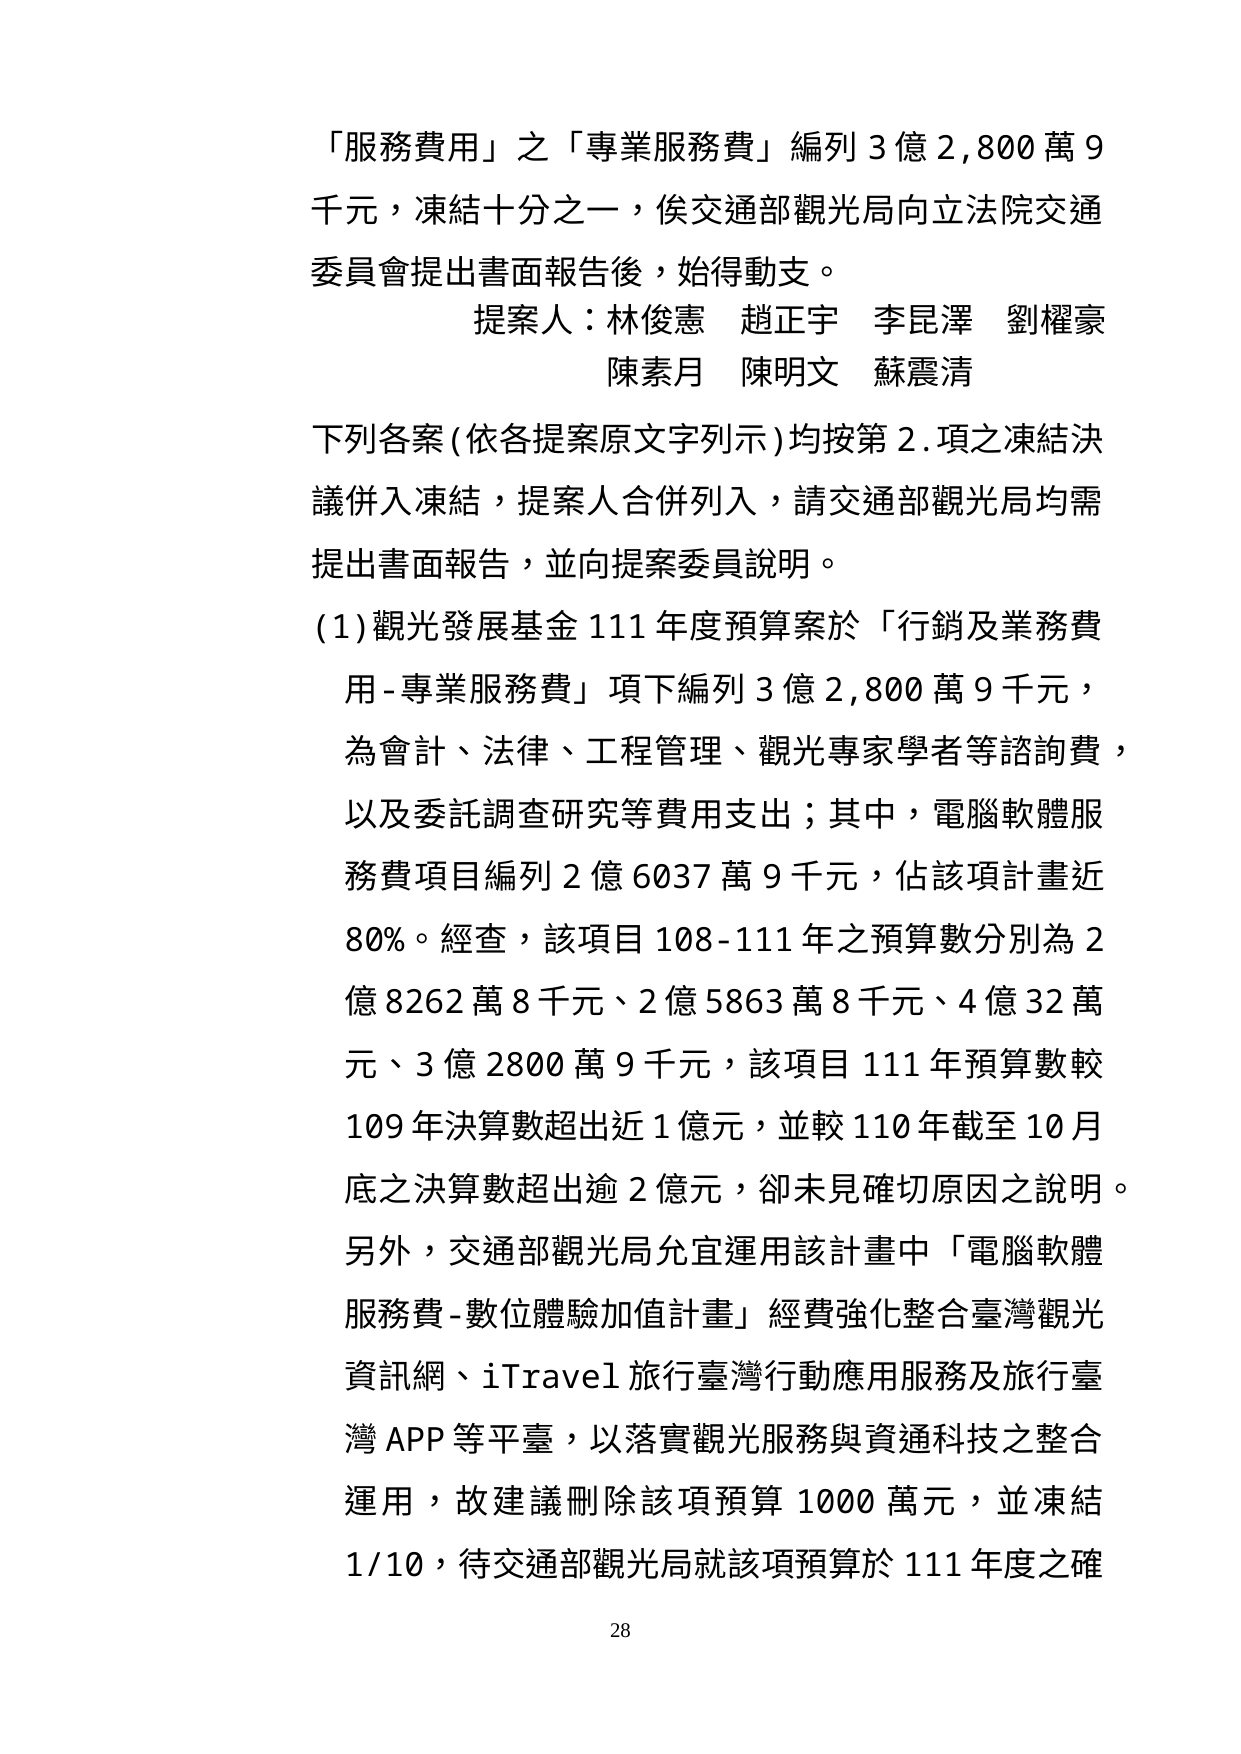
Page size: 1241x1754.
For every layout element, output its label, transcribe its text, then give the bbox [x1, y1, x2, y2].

subtitle 下列各案(依各提案原文字列示)均按第2.項之凍結決議併入凍結，提案人合併列入，請交通部觀光局均需提出書面報告，並向提案委員說明。 [311, 395, 1104, 582]
subtitle (1)觀光發展基金111年度預算案於「行銷及業務費用-專業服務費」項下編列3億2,800萬9千元，為會計、法律、工程管理、觀光專家學者等諮詢費，以及委託調查研究等費用支出；其中，電腦軟體服務費項目編列2億6037萬9千元，佔該項計畫近80%。經查，該項目108-111年之預算數分別為2億8262萬8千元、2億5863萬8千元、4億32萬元、3億2800萬9千元，該項目111年預算數較109年決算數超出近1億元，並較110年截至10月底之決算數超出逾2億元，卻未見確切原因之說明。另外，交通部觀光局允宜運用該計畫中「電腦軟體服務費-數位體驗加值計畫」經費強化整合臺灣觀光資訊網、iTravel旅行臺灣行動應用服務及旅行臺灣APP等平臺，以落實觀光服務與資通科技之整合運用，故建議刪除該項預算1000萬元，並凍結1/10，待交通部觀光局就該項預算於111年度之確切用途向立法院交通委員會提出書面報告，始得動支。【15】 [311, 582, 1104, 1582]
text 提案人：林俊憲 趙正宇 李昆澤 劉櫂豪 陳素月 陳明文 蘇震清 [473, 291, 1117, 395]
subtitle 「服務費用」之「專業服務費」編列3億2,800萬9千元，凍結十分之一，俟交通部觀光局向立法院交通委員會提出書面報告後，始得動支。 [277, 103, 1104, 291]
